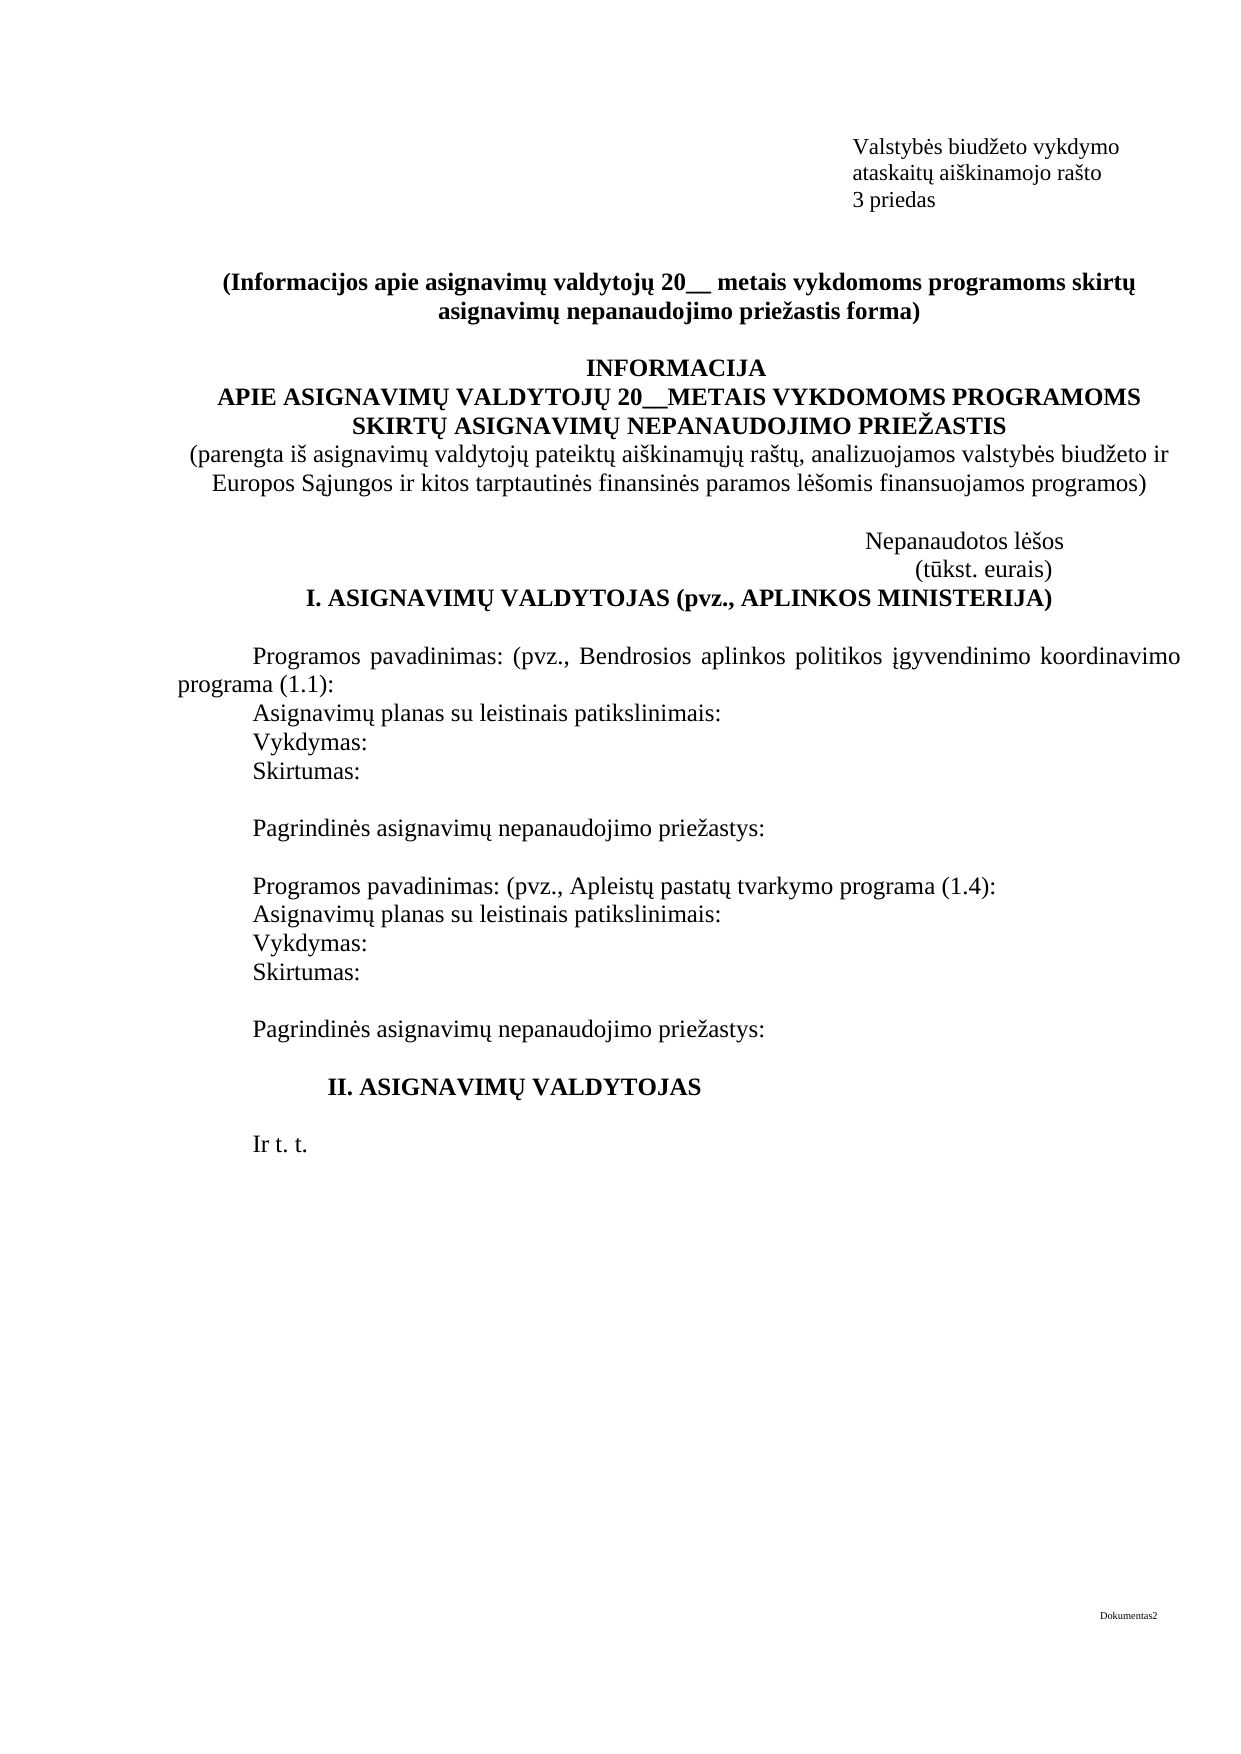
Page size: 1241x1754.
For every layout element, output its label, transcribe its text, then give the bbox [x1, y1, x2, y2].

text Pagrindinės asignavimų nepanaudojimo priežastys: [177, 813, 1181, 842]
text (Informacijos apie asignavimų valdytojų 20__ metais vykdomoms programoms skirtų asignavimų nepanaudojimo priežastis forma) [177, 267, 1181, 324]
text INFORMACIJA [177, 353, 1181, 382]
text Ir t. t. [177, 1129, 1181, 1158]
text Programos pavadinimas: (pvz., Apleistų pastatų tvarkymo programa (1.4): [177, 871, 1181, 899]
text 3 priedas [177, 186, 1181, 212]
text APIE ASIGNAVIMŲ VALDYTOJŲ 20__METAIS VYKDOMOMS PROGRAMOMS SKIRTŲ ASIGNAVIMŲ NEPANAUDOJIMO PRIEŽASTIS [177, 382, 1181, 439]
text Skirtumas: [177, 957, 1181, 986]
text (tūkst. eurais) [177, 554, 1181, 583]
text Programos pavadinimas: (pvz., Bendrosios aplinkos politikos įgyvendinimo koordinavimo programa (1.1): [177, 641, 1181, 698]
text Asignavimų planas su leistinais patikslinimais: [177, 698, 1181, 727]
text Pagrindinės asignavimų nepanaudojimo priežastys: [177, 1014, 1181, 1043]
text Asignavimų planas su leistinais patikslinimais: [177, 899, 1181, 928]
text Vykdymas: [177, 928, 1181, 957]
text Valstybės biudžeto vykdymo [777, 133, 1181, 159]
text Skirtumas: [177, 756, 1181, 784]
text I. ASIGNAVIMŲ VALDYTOJAS (pvz., APLINKOS MINISTERIJA) [177, 583, 1181, 612]
text (parengta iš asignavimų valdytojų pateiktų aiškinamųjų raštų, analizuojamos valstybės biudžeto ir Europos Sąjungos ir kitos tarptautinės finansinės paramos lėšomis finansuojamos programos) [177, 439, 1181, 497]
text II. ASIGNAVIMŲ VALDYTOJAS [177, 1072, 1181, 1101]
text Vykdymas: [177, 727, 1181, 756]
text ataskaitų aiškinamojo rašto [177, 159, 1181, 186]
text Nepanaudotos lėšos [177, 526, 1181, 554]
